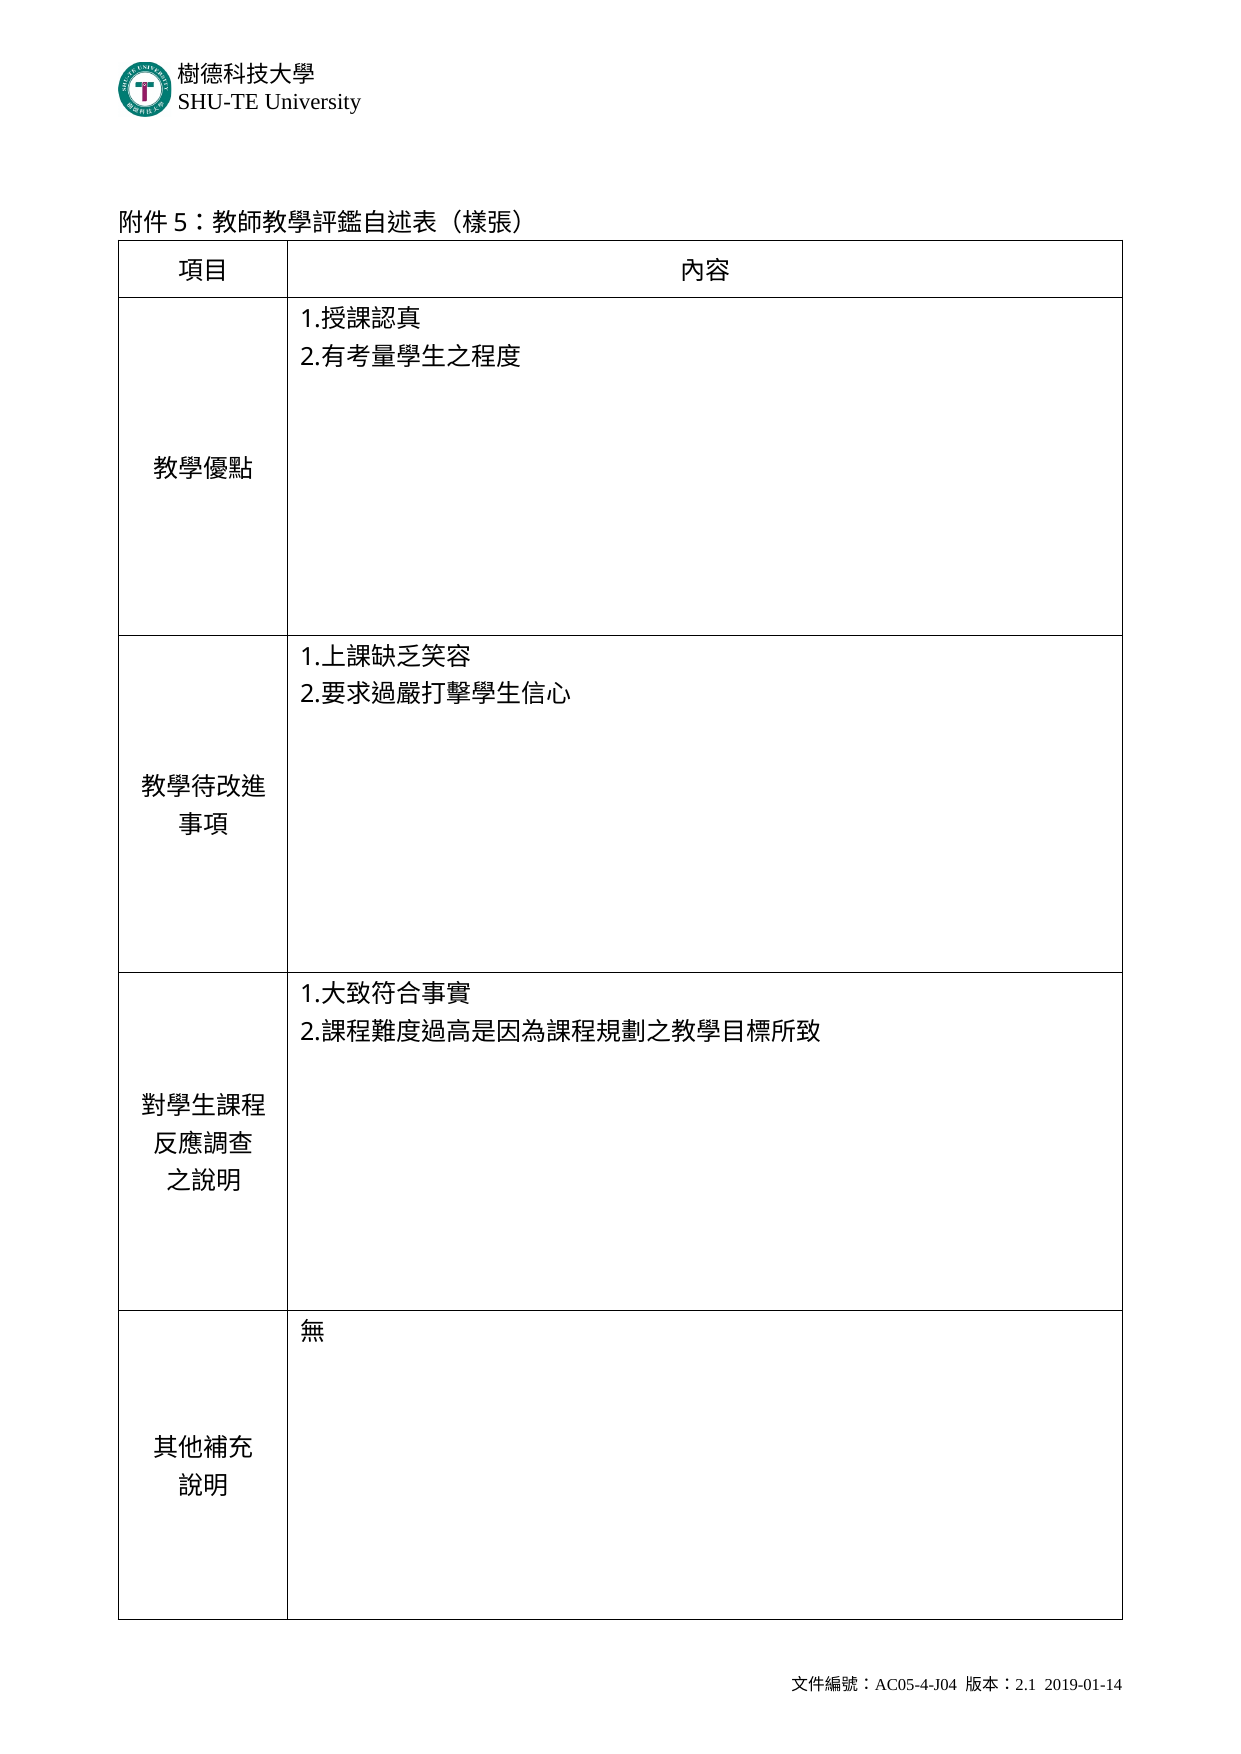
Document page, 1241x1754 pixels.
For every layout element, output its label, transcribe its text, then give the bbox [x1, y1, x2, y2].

table_header 項目 [119, 241, 287, 297]
table_cell 教學待改進 事項 [119, 636, 287, 972]
text 附件5：教師教學評鑑自述表（樣張） [118, 202, 1122, 239]
picture [118, 62, 172, 117]
table_cell 1.授課認真 2.有考量學生之程度 [288, 298, 1122, 634]
table_header 內容 [288, 241, 1122, 297]
table_cell 對學生課程 反應調查 之說明 [119, 973, 287, 1309]
table_cell 1.大致符合事實 2.課程難度過高是因為課程規劃之教學目標所致 [288, 973, 1122, 1309]
table_cell 1.上課缺乏笑容 2.要求過嚴打擊學生信心 [288, 636, 1122, 972]
table_cell 其他補充 說明 [119, 1311, 287, 1619]
table_cell 教學優點 [119, 298, 287, 634]
table_cell 無 [288, 1311, 1122, 1619]
